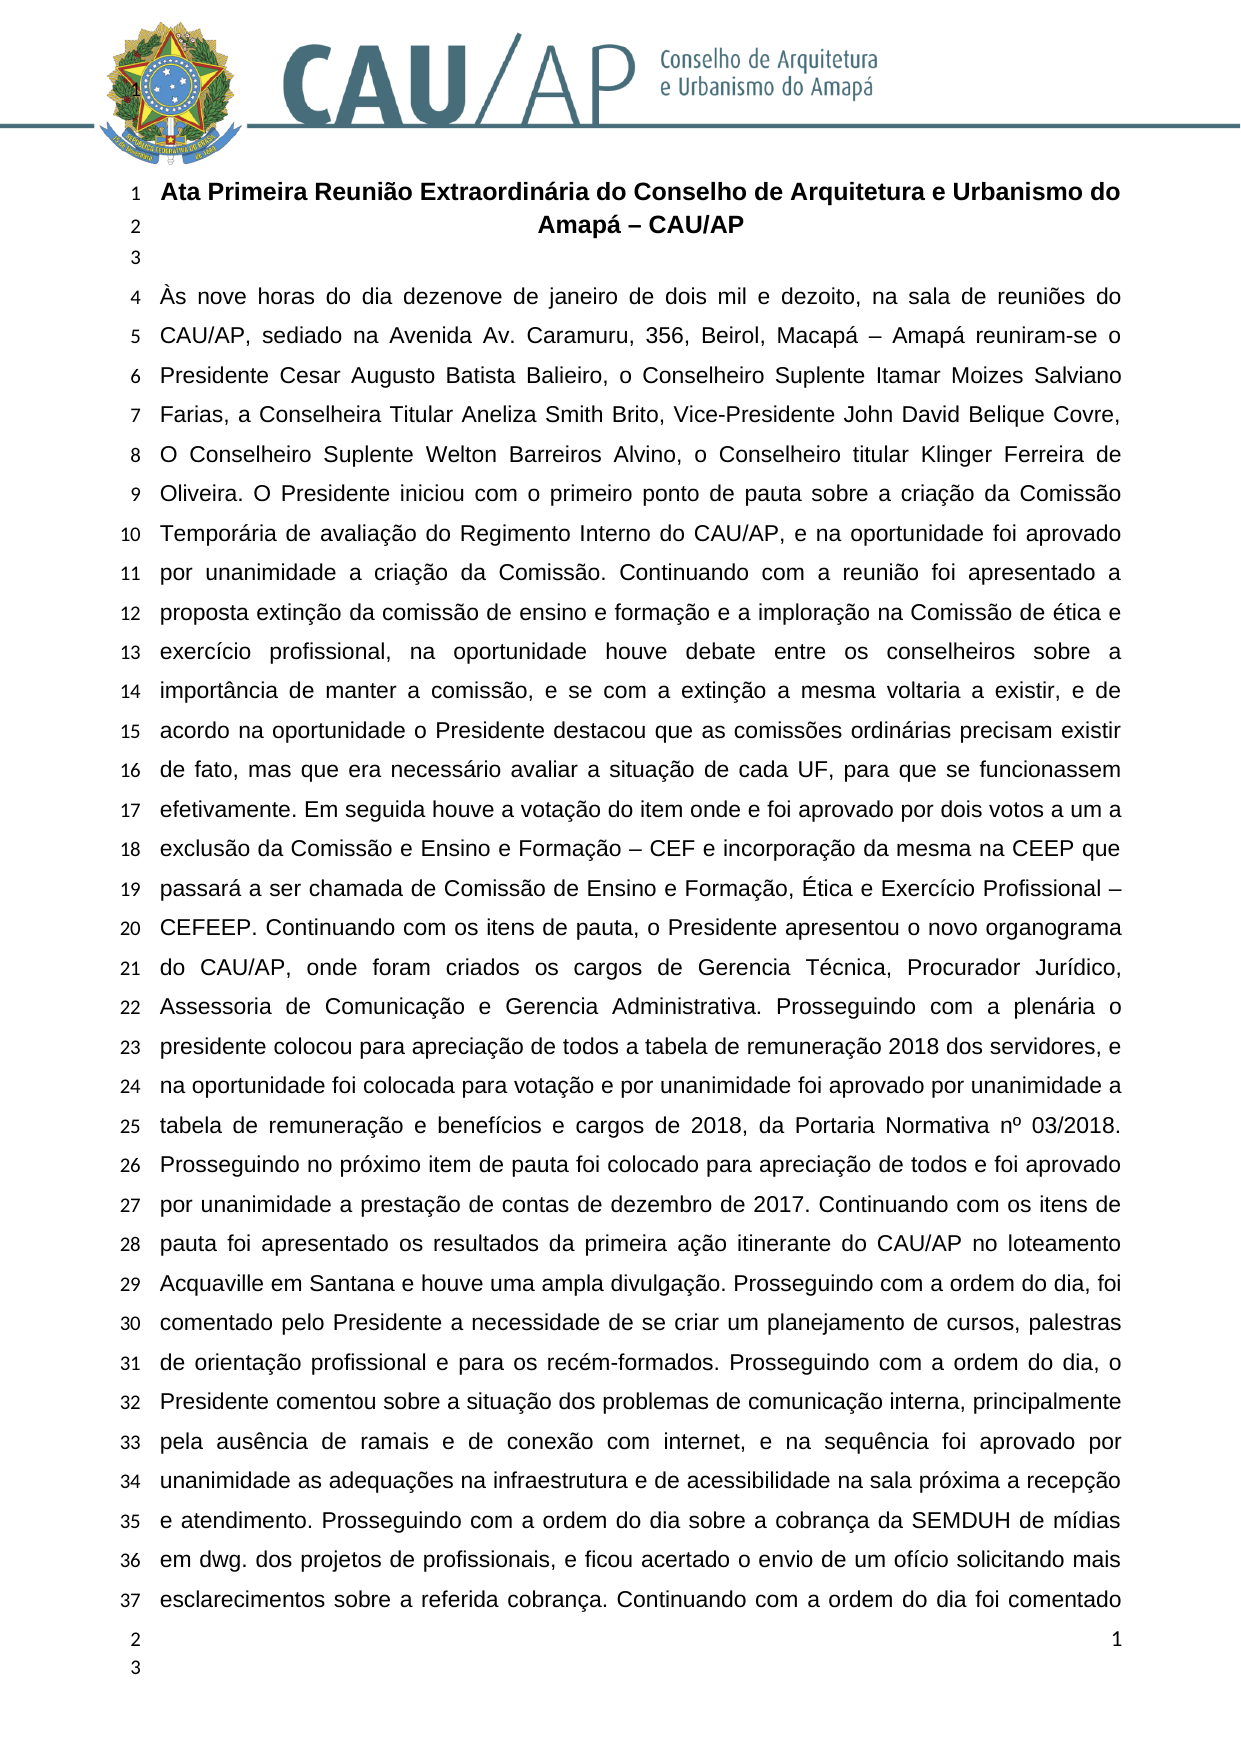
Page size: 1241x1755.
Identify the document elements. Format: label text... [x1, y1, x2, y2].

text Às nove horas do dia dezenove de janeiro de dois mil e dezoito, na sala de reuniões do CAU/AP, sediado na Avenida Av. Caramuru, 356, Beirol, Macapá – Amapá reuniram-se o Presidente Cesar Augusto Batista Balieiro, o Conselheiro Suplente Itamar Moizes Salviano Farias, a Conselheira Titular Aneliza Smith Brito, Vice-Presidente John David Belique Covre, O Conselheiro Suplente Welton Barreiros Alvino, o Conselheiro titular Klinger Ferreira de Oliveira. O Presidente iniciou com o primeiro ponto de pauta sobre a criação da Comissão Temporária de avaliação do Regimento Interno do CAU/AP, e na oportunidade foi aprovado por unanimidade a criação da Comissão. Continuando com a reunião foi apresentado a proposta extinção da comissão de ensino e formação e a imploração na Comissão de ética e exercício profissional, na oportunidade houve debate entre os conselheiros sobre a importância de manter a comissão, e se com a extinção a mesma voltaria a existir, e de acordo na oportunidade o Presidente destacou que as comissões ordinárias precisam existir de fato, mas que era necessário avaliar a situação de cada UF, para que se funcionassem efetivamente. Em seguida houve a votação do item onde e foi aprovado por dois votos a um a exclusão da Comissão e Ensino e Formação – CEF e incorporação da mesma na CEEP que passará a ser chamada de Comissão de Ensino e Formação, Ética e Exercício Profissional – CEFEEP. Continuando com os itens de pauta, o Presidente apresentou o novo organograma do CAU/AP, onde foram criados os cargos de Gerencia Técnica, Procurador Jurídico, Assessoria de Comunicação e Gerencia Administrativa. Prosseguindo com a plenária o presidente colocou para apreciação de todos a tabela de remuneração 2018 dos servidores, e na oportunidade foi colocada para votação e por unanimidade foi aprovado por unanimidade a tabela de remuneração e benefícios e cargos de 2018, da Portaria Normativa nº 03/2018. Prosseguindo no próximo item de pauta foi colocado para apreciação de todos e foi aprovado por unanimidade a prestação de contas de dezembro de 2017. Continuando com os itens de pauta foi apresentado os resultados da primeira ação itinerante do CAU/AP no loteamento Acquaville em Santana e houve uma ampla divulgação. Prosseguindo com a ordem do dia, foi comentado pelo Presidente a necessidade de se criar um planejamento de cursos, palestras de orientação profissional e para os recém-formados. Prosseguindo com a ordem do dia, o Presidente comentou sobre a situação dos problemas de comunicação interna, principalmente pela ausência de ramais e de conexão com internet, e na sequência foi aprovado por unanimidade as adequações na infraestrutura e de acessibilidade na sala próxima a recepção e atendimento. Prosseguindo com a ordem do dia sobre a cobrança da SEMDUH de mídias em dwg. dos projetos de profissionais, e ficou acertado o envio de um ofício solicitando mais esclarecimentos sobre a referida cobrança. Continuando com a ordem do dia foi comentado [159, 283, 1122, 1612]
text Ata Primeira Reunião Extraordinária do Conselho de Arquitetura e Urbanismo do Amapá – CAU/AP [159, 185, 1122, 239]
